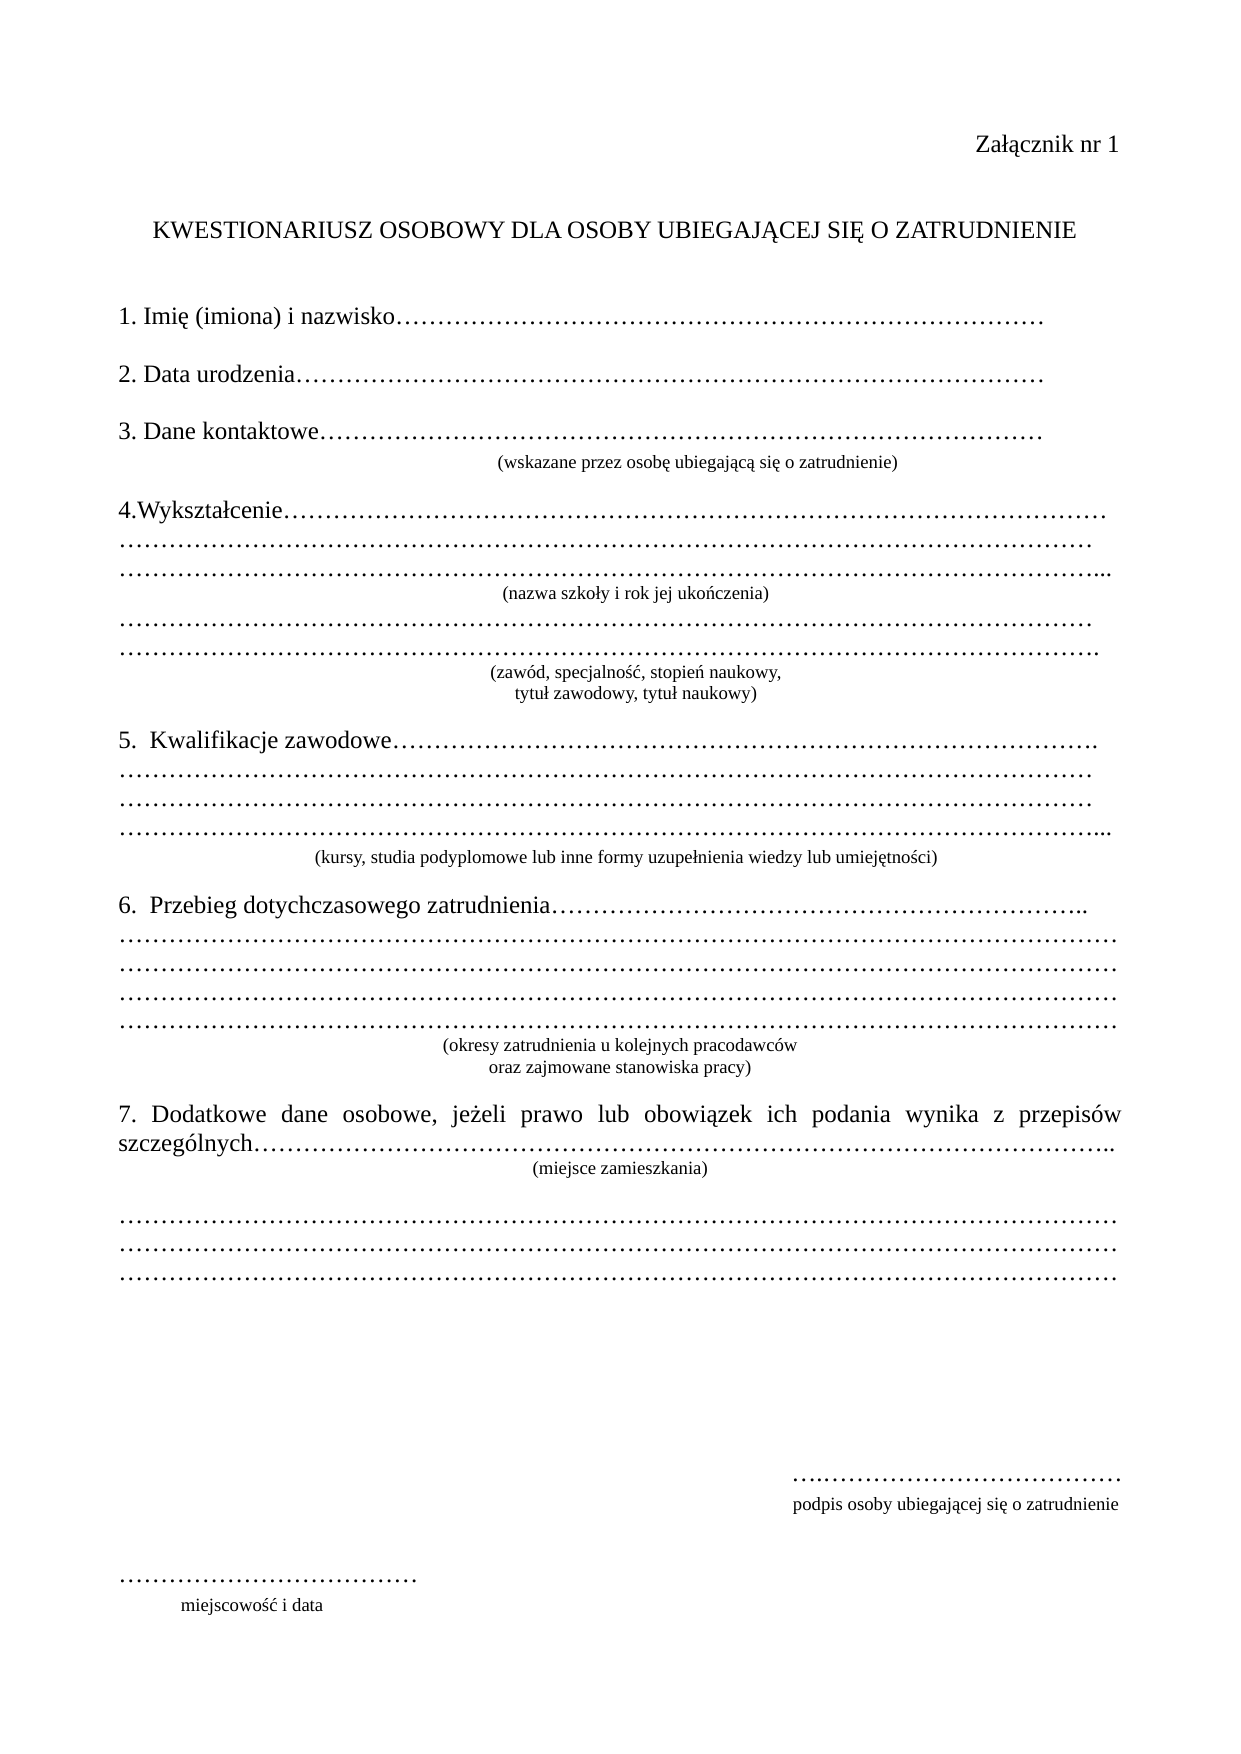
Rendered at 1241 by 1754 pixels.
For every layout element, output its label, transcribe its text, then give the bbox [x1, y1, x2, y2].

text (miejsce zamieszkania) [118, 1157, 1122, 1178]
text (zawód, specjalność, stopień naukowy, [152, 661, 1119, 682]
text 4.Wykształcenie………………………………………………………………………………………………………………………………………………………………………………………………………………………………………………………………………………………………………... [118, 495, 1116, 582]
text 6. Przebieg dotychczasowego zatrudnienia……………………………………………………….. [118, 891, 1122, 919]
text ……………………………………………………………………………………………………………………………………………………………………………………………………………………………………………………………………………………………………………………………… [118, 1200, 1122, 1286]
text ………………………………………………………………………………………………………………………………………………………………………………………………………………………………………………………………………………………………………………………... [118, 754, 1116, 840]
text ….……………………………… [118, 1458, 1122, 1487]
text 2. Data urodzenia……………………………………………………………………………… [118, 359, 1116, 387]
text (kursy, studia podyplomowe lub inne formy uzupełnienia wiedzy lub umiejętności) [118, 840, 1122, 869]
text ……………………………… miejscowość i data [118, 1559, 1122, 1617]
text ………………………………………………………………………………………………………………………………………………………………………………………………………………. [118, 603, 1116, 661]
text 5. Kwalifikacje zawodowe…………………………………………………………………………. [118, 725, 1116, 754]
text oraz zajmowane stanowiska pracy) [118, 1056, 1122, 1077]
text 1. Imię (imiona) i nazwisko…………………………………………………………………… [118, 301, 1116, 330]
text (okresy zatrudnienia u kolejnych pracodawców [118, 1034, 1122, 1056]
text (wskazane przez osobę ubiegającą się o zatrudnienie) [152, 445, 1119, 474]
text tytuł zawodowy, tytuł naukowy) [152, 682, 1119, 704]
text podpis osoby ubiegającej się o zatrudnienie [118, 1487, 1122, 1516]
text ………………………………………………………………………………………………………………………………………………………………………………………………………………………………………………………………………………………………………………………………………………………………………………………………………………………………………… [118, 919, 1122, 1034]
text 7. Dodatkowe dane osobowe, jeżeli prawo lub obowiązek ich podania wynika z przepisów szczególnych………………………………………………………………………………………….. [118, 1099, 1122, 1157]
text 3. Dane kontaktowe…………………………………………………………………………… [118, 416, 1116, 445]
text (nazwa szkoły i rok jej ukończenia) [152, 582, 1119, 603]
text KWESTIONARIUSZ OSOBOWY DLA OSOBY UBIEGAJĄCEJ SIĘ O ZATRUDNIENIE [152, 215, 1119, 244]
text Załącznik nr 1 [152, 129, 1119, 157]
